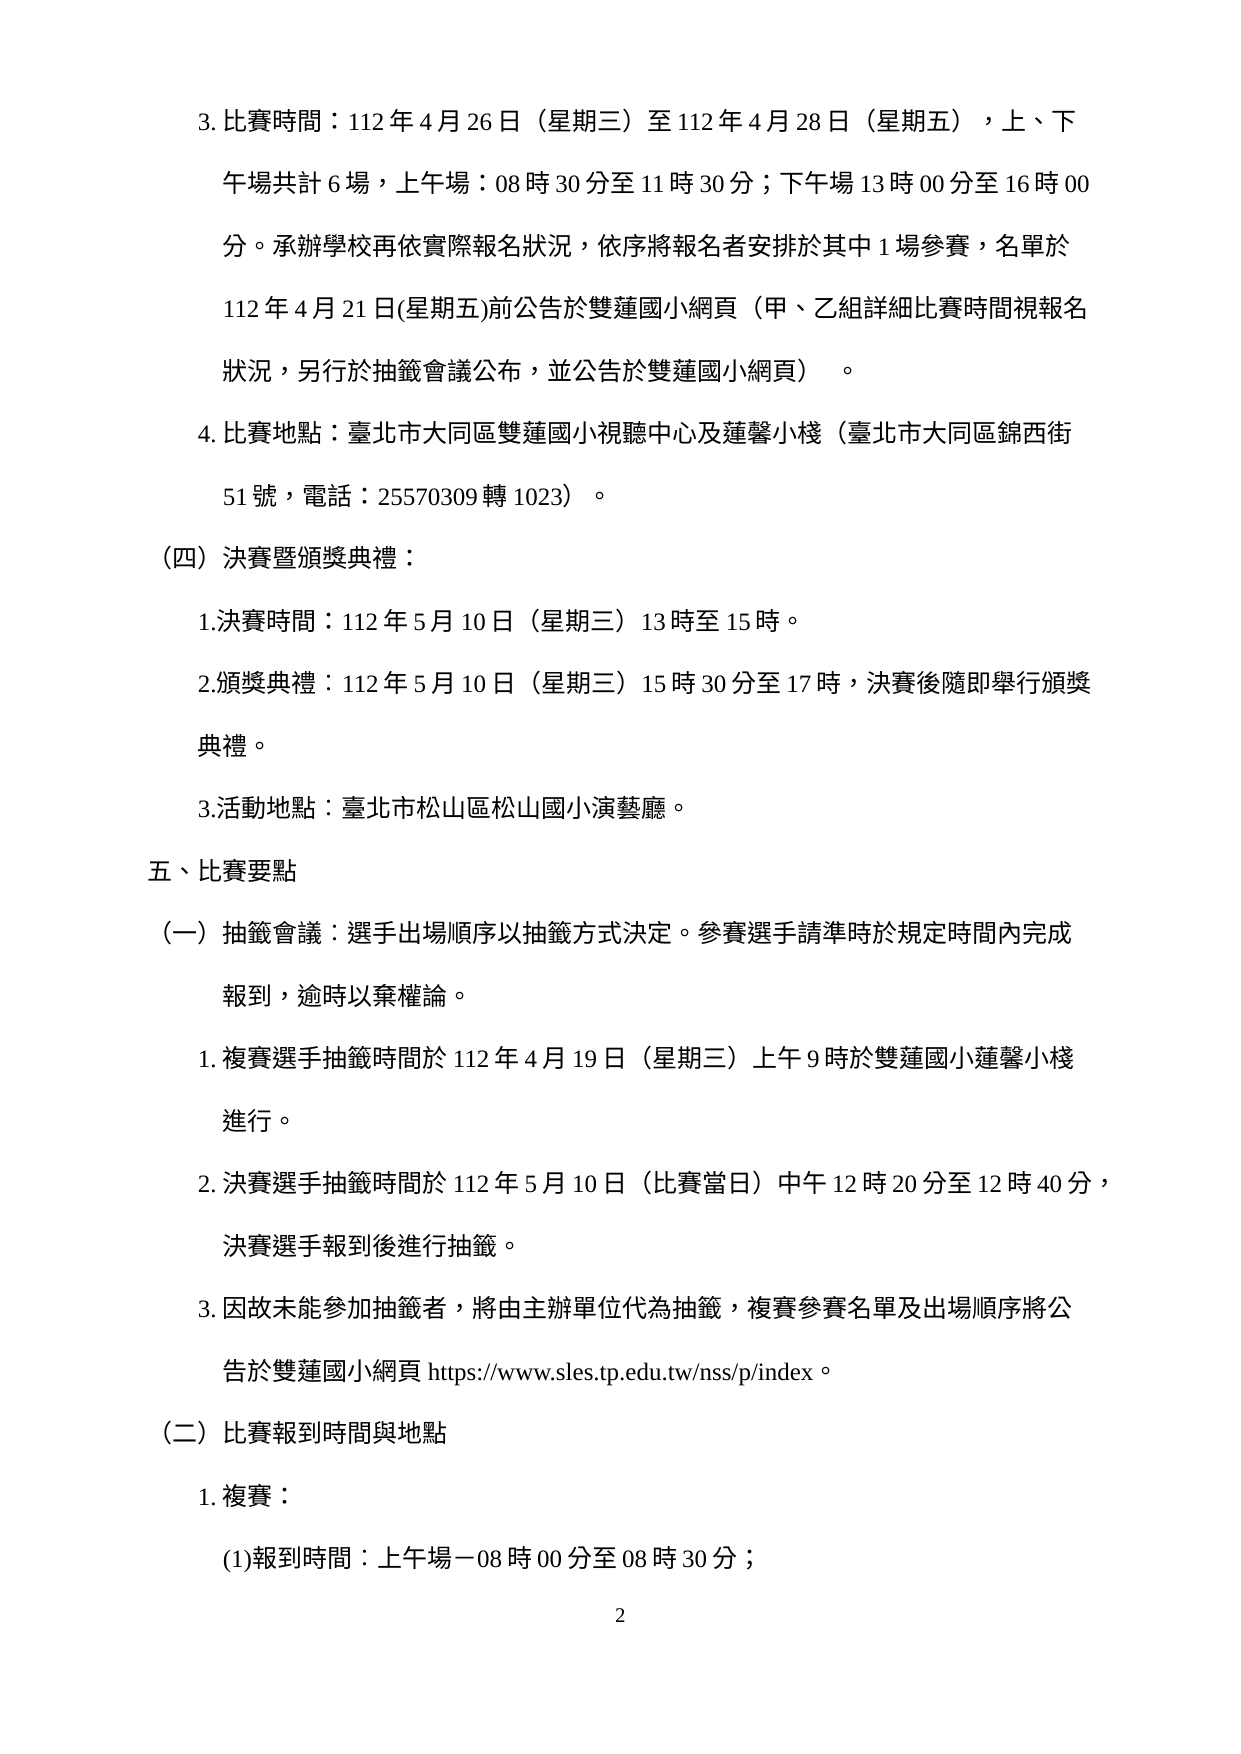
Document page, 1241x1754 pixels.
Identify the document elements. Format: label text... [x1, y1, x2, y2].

text 3.活動地點︰臺北市松山區松山國小演藝廳。 [198, 765, 1092, 828]
text (1)報到時間︰上午場－08時00分至08時30分； [223, 1515, 1092, 1578]
text 1.決賽時間：112年5月10日（星期三）13時至15時。 [198, 578, 1092, 640]
text 4. 比賽地點：臺北市大同區雙蓮國小視聽中心及蓮馨小棧（臺北市大同區錦西街51號，電話：25570309轉1023）。 [198, 390, 1092, 515]
text 2.頒獎典禮︰112年5月10日（星期三）15時30分至17時，決賽後隨即舉行頒獎典禮。 [198, 640, 1092, 765]
text （四）決賽暨頒獎典禮： [148, 515, 1092, 578]
text 1. 複賽： [198, 1453, 1092, 1515]
text 3. 因故未能參加抽籤者，將由主辦單位代為抽籤，複賽參賽名單及出場順序將公告於雙蓮國小網頁https://www.sles.tp.edu.tw/nss/p/index。 [198, 1265, 1092, 1390]
text 五、比賽要點 [148, 828, 1092, 890]
text （二）比賽報到時間與地點 [148, 1390, 1092, 1453]
text 2. 決賽選手抽籤時間於112年5月10日（比賽當日）中午12時20分至12時40分，決賽選手報到後進行抽籤。 [198, 1140, 1092, 1265]
text 3. 比賽時間：112年4月26日（星期三）至112年4月28日（星期五），上、下午場共計6場，上午場：08時30分至11時30分；下午場13時00分至16時00分。承辦學校再依實際報名狀況，依序將報名者安排於其中1場參賽，名單於112年4月21日(星期五)前公告於雙蓮國小網頁（甲、乙組詳細比賽時間視報名狀況，另行於抽籤會議公布，並公告於雙蓮國小網頁） 。 [198, 78, 1092, 390]
text 1. 複賽選手抽籤時間於112年4月19日（星期三）上午9時於雙蓮國小蓮馨小棧進行。 [198, 1015, 1092, 1140]
text （一）抽籤會議︰選手出場順序以抽籤方式決定。參賽選手請準時於規定時間內完成報到，逾時以棄權論。 [148, 890, 1092, 1015]
